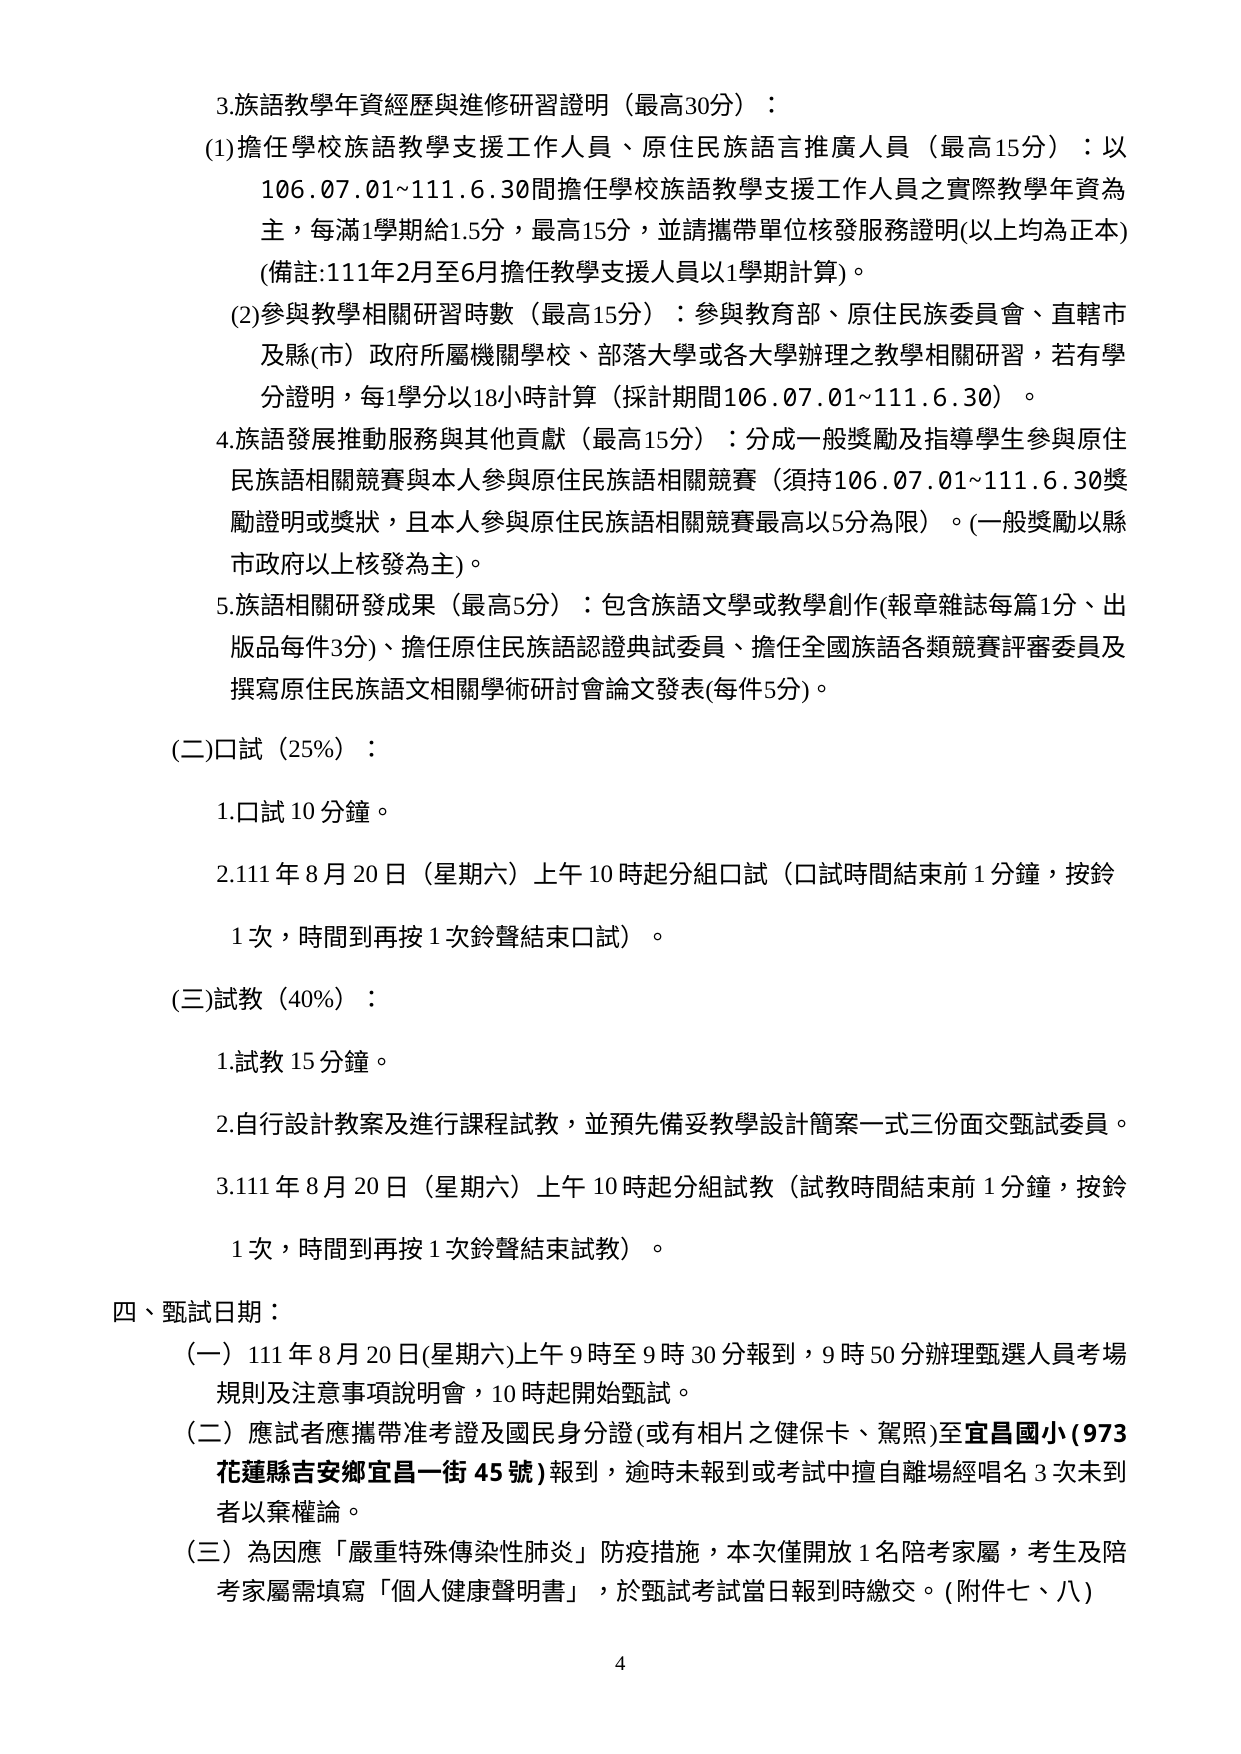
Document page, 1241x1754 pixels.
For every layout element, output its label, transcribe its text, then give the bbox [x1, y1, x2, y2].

text 3.族語教學年資經歷與進修研習證明（最高30分）： [216, 81, 1128, 123]
text （三）為因應「嚴重特殊傳染性肺炎」防疫措施，本次僅開放1名陪考家屬，考生及陪考家屬需填寫「個人健康聲明書」，於甄試考試當日報到時繳交。(附件七、八) [171, 1529, 1128, 1608]
text 2.自行設計教案及進行課程試教，並預先備妥教學設計簡案一式三份面交甄試委員。 [171, 1081, 1128, 1144]
text 四、甄試日期： [112, 1269, 1128, 1331]
text (1)擔任學校族語教學支援工作人員、原住民族語言推廣人員（最高15分）：以106.07.01~111.6.30間擔任學校族語教學支援工作人員之實際教學年資為主，每滿1學期給1.5分，最高15分，並請攜帶單位核發服務證明(以上均為正本)(備註:111年2月至6月擔任教學支援人員以1學期計算)。 [147, 123, 1128, 290]
text (三)試教（40%）： [171, 956, 1128, 1019]
text （二）應試者應攜帶准考證及國民身分證(或有相片之健保卡、駕照)至宜昌國小(973花蓮縣吉安鄉宜昌一街45號)報到，逾時未報到或考試中擅自離場經唱名3次未到者以棄權論。 [171, 1411, 1128, 1529]
text 2.111年8月20日（星期六）上午10時起分組口試（口試時間結束前1分鐘，按鈴1次，時間到再按1次鈴聲結束口試）。 [216, 831, 1128, 956]
text 1.試教15分鐘。 [171, 1019, 1128, 1081]
text 3.111年8月20日（星期六）上午10時起分組試教（試教時間結束前1分鐘，按鈴1次，時間到再按1次鈴聲結束試教）。 [216, 1144, 1128, 1269]
text (2)參與教學相關研習時數（最高15分）：參與教育部、原住民族委員會、直轄市及縣(市）政府所屬機關學校、部落大學或各大學辦理之教學相關研習，若有學分證明，每1學分以18小時計算（採計期間106.07.01~111.6.30）。 [231, 290, 1128, 415]
text 1.口試10分鐘。 [216, 769, 1128, 831]
text （一）111年8月20日(星期六)上午9時至9時30分報到，9時50分辦理甄選人員考場規則及注意事項說明會，10時起開始甄試。 [171, 1331, 1128, 1411]
text 4.族語發展推動服務與其他貢獻（最高15分）：分成一般獎勵及指導學生參與原住民族語相關競賽與本人參與原住民族語相關競賽（須持106.07.01~111.6.30獎勵證明或獎狀，且本人參與原住民族語相關競賽最高以5分為限）。(一般獎勵以縣市政府以上核發為主)。 [216, 415, 1128, 581]
text (二)口試（25%）： [171, 706, 1128, 769]
text 5.族語相關研發成果（最高5分）：包含族語文學或教學創作(報章雜誌每篇1分、出版品每件3分)、擔任原住民族語認證典試委員、擔任全國族語各類競賽評審委員及撰寫原住民族語文相關學術研討會論文發表(每件5分)。 [216, 581, 1128, 706]
